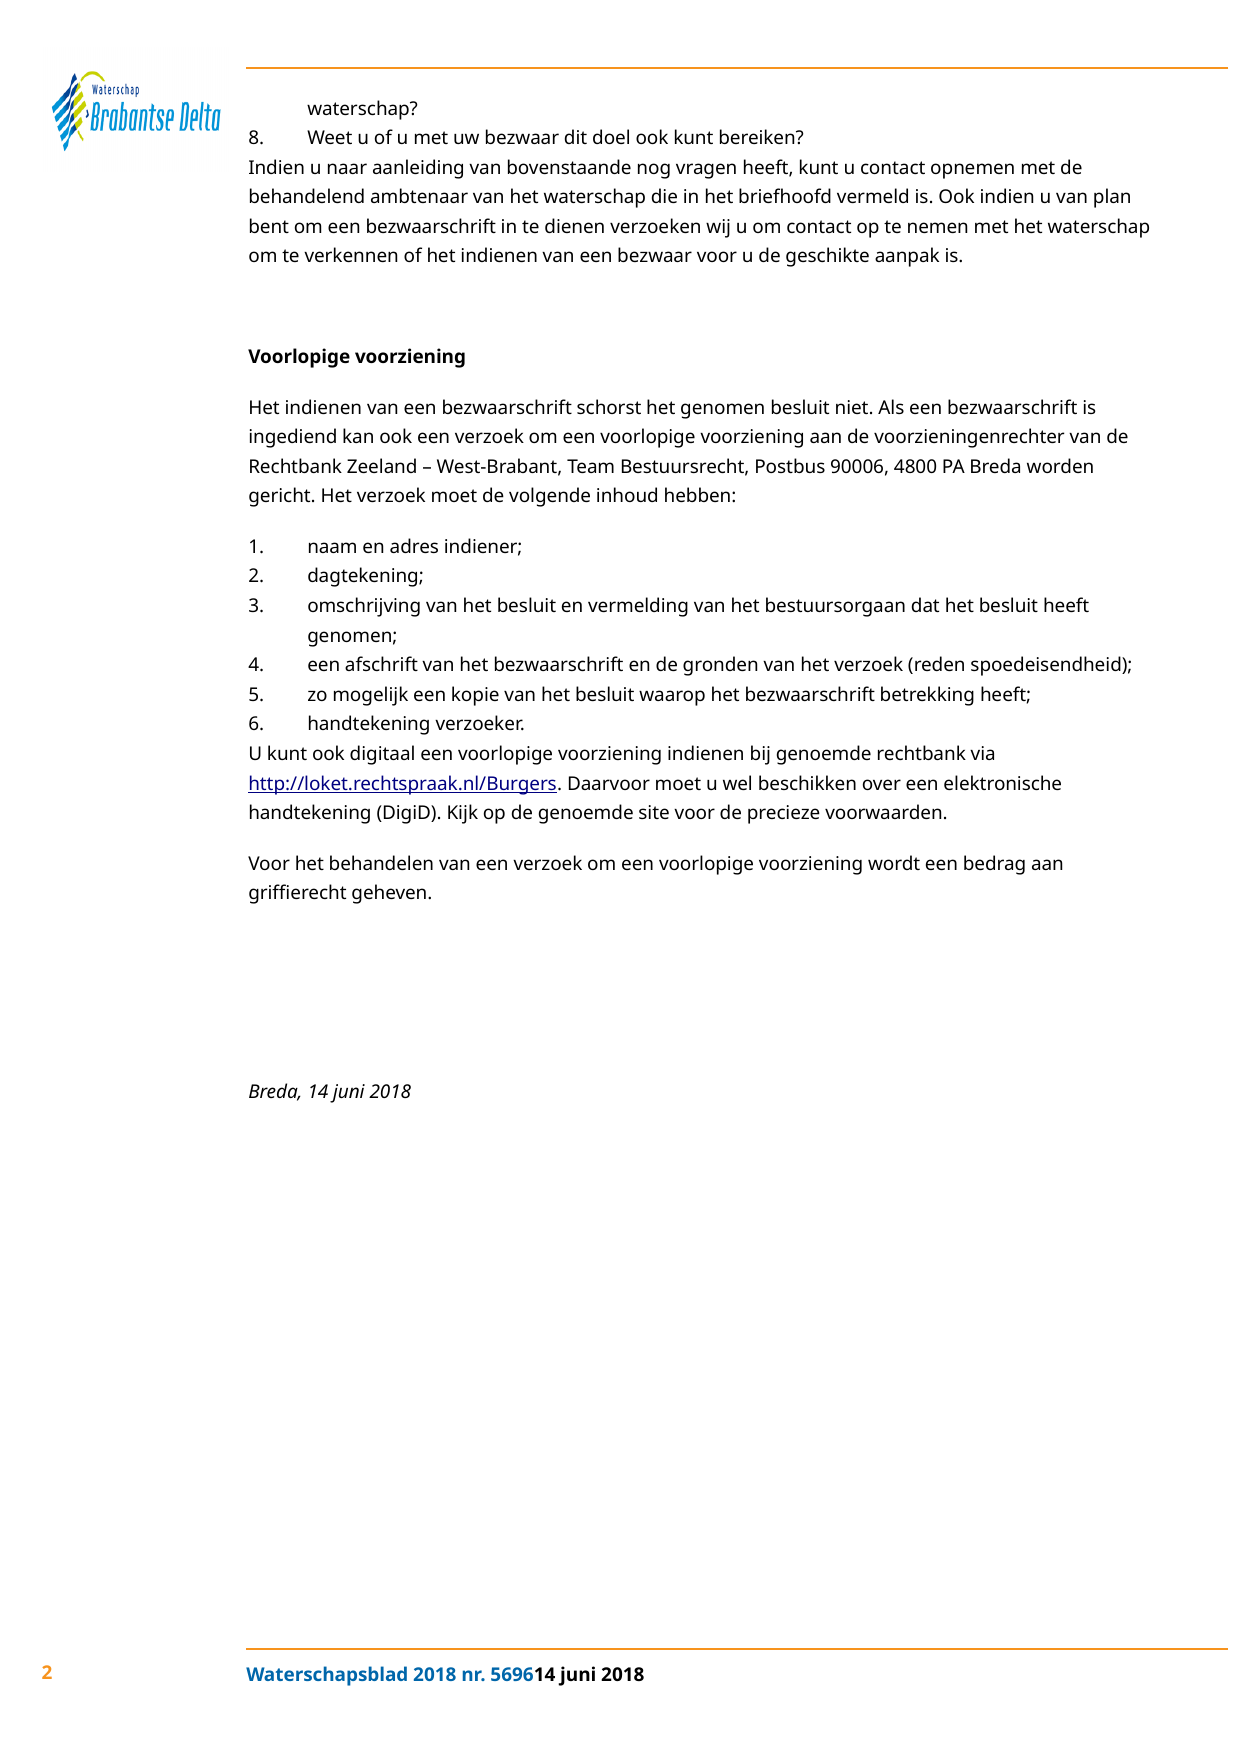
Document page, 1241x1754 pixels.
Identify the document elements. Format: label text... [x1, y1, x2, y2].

text Indien u naar aanleiding van bovenstaande nog vragen heeft, kunt u contact opnemen met de behandelend ambtenaar van het waterschap die in het briefhoofd vermeld is. Ook indien u van plan bent om een bezwaarschrift in te dienen verzoeken wij u om contact op te nemen met het waterschap om te verkennen of het indienen van een bezwaar voor u de geschikte aanpak is. [248, 154, 1152, 268]
list een afschrift van het bezwaarschrift en de gronden van het verzoek (reden spoedeisendheid); [248, 651, 1152, 677]
picture [41, 47, 231, 172]
list handtekening verzoeker. [248, 711, 1152, 736]
list zo mogelijk een kopie van het besluit waarop het bezwaarschrift betrekking heeft; [248, 681, 1152, 707]
text Breda, 14 juni 2018 [248, 1078, 1152, 1104]
list dagtekening; [248, 563, 1152, 588]
text Voorlopige voorziening [248, 343, 1152, 369]
list waterschap? [248, 95, 1152, 121]
list Weet u of u met uw bezwaar dit doel ook kunt bereiken? [248, 124, 1152, 150]
text Het indienen van een bezwaarschrift schorst het genomen besluit niet. Als een bezwaarschrift is ingediend kan ook een verzoek om een voorlopige voorziening aan de voorzieningenrechter van de Rechtbank Zeeland – West-Brabant, Team Bestuursrecht, Postbus 90006, 4800 PA Breda worden gericht. Het verzoek moet de volgende inhoud hebben: [248, 394, 1152, 508]
list naam en adres indiener; [248, 533, 1152, 559]
text Voor het behandelen van een verzoek om een voorlopige voorziening wordt een bedrag aan griffierecht geheven. [248, 850, 1152, 905]
text U kunt ook digitaal een voorlopige voorziening indienen bij genoemde rechtbank via http://loket.rechtspraak.nl/Burgers. Daarvoor moet u wel beschikken over een elektronische handtekening (DigiD). Kijk op de genoemde site voor de precieze voorwaarden. [248, 740, 1152, 825]
list omschrijving van het besluit en vermelding van het bestuursorgaan dat het besluit heeft genomen; [248, 592, 1152, 648]
